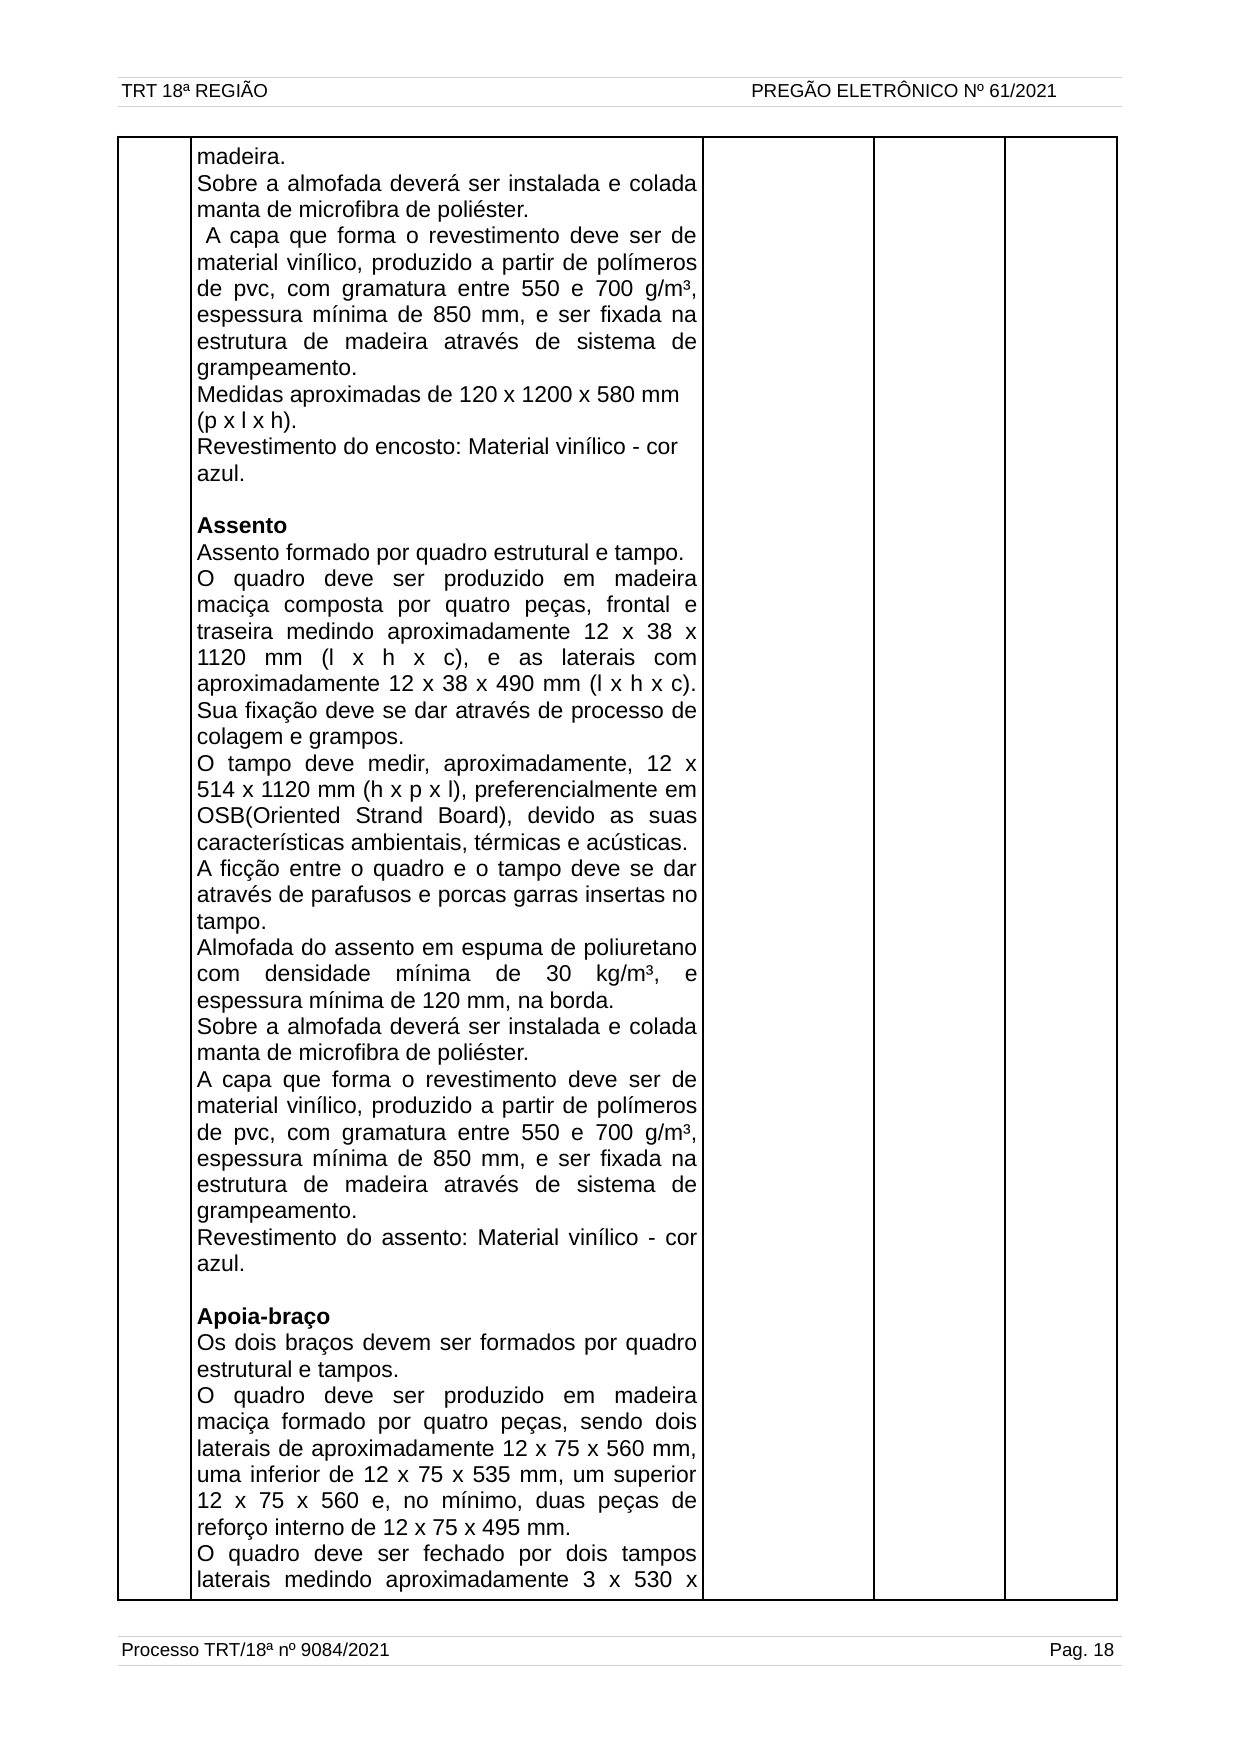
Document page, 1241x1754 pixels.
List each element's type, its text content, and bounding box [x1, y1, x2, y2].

table_cell [704, 138, 873, 1598]
table_cell madeira. Sobre a almofada deverá ser instalada e colada manta de microfibra de poliéster. A capa que forma o revestimento deve ser de material vinílico, produzido a partir de polímeros de pvc, com gramatura entre 550 e 700 g/m³, espessura mínima de 850 mm, e ser fixada na estrutura de madeira através de sistema de grampeamento. Medidas aproximadas de 120 x 1200 x 580 mm (p x l x h). Revestimento do encosto: Material vinílico - cor azul. Assento Assento formado por quadro estrutural e tampo. O quadro deve ser produzido em madeira maciça composta por quatro peças, frontal e traseira medindo aproximadamente 12 x 38 x 1120 mm (l x h x c), e as laterais com aproximadamente 12 x 38 x 490 mm (l x h x c). Sua fixação deve se dar através de processo de colagem e grampos. O tampo deve medir, aproximadamente, 12 x 514 x 1120 mm (h x p x l), preferencialmente em OSB(Oriented Strand Board), devido as suas características ambientais, térmicas e acústicas. A ficção entre o quadro e o tampo deve se dar através de parafusos e porcas garras insertas no tampo. Almofada do assento em espuma de poliuretano com densidade mínima de 30 kg/m³, e espessura mínima de 120 mm, na borda. Sobre a almofada deverá ser instalada e colada manta de microfibra de poliéster. A capa que forma o revestimento deve ser de material vinílico, produzido a partir de polímeros de pvc, com gramatura entre 550 e 700 g/m³, espessura mínima de 850 mm, e ser fixada na estrutura de madeira através de sistema de grampeamento. Revestimento do assento: Material vinílico - cor azul. Apoia-braço Os dois braços devem ser formados por quadro estrutural e tampos. O quadro deve ser produzido em madeira maciça formado por quatro peças, sendo dois laterais de aproximadamente 12 x 75 x 560 mm, uma inferior de 12 x 75 x 535 mm, um superior 12 x 75 x 560 e, no mínimo, duas peças de reforço interno de 12 x 75 x 495 mm. O quadro deve ser fechado por dois tampos laterais medindo aproximadamente 3 x 530 x [192, 138, 702, 1598]
table_cell [119, 138, 190, 1598]
table_cell [1006, 138, 1116, 1598]
table_cell [875, 138, 1004, 1598]
